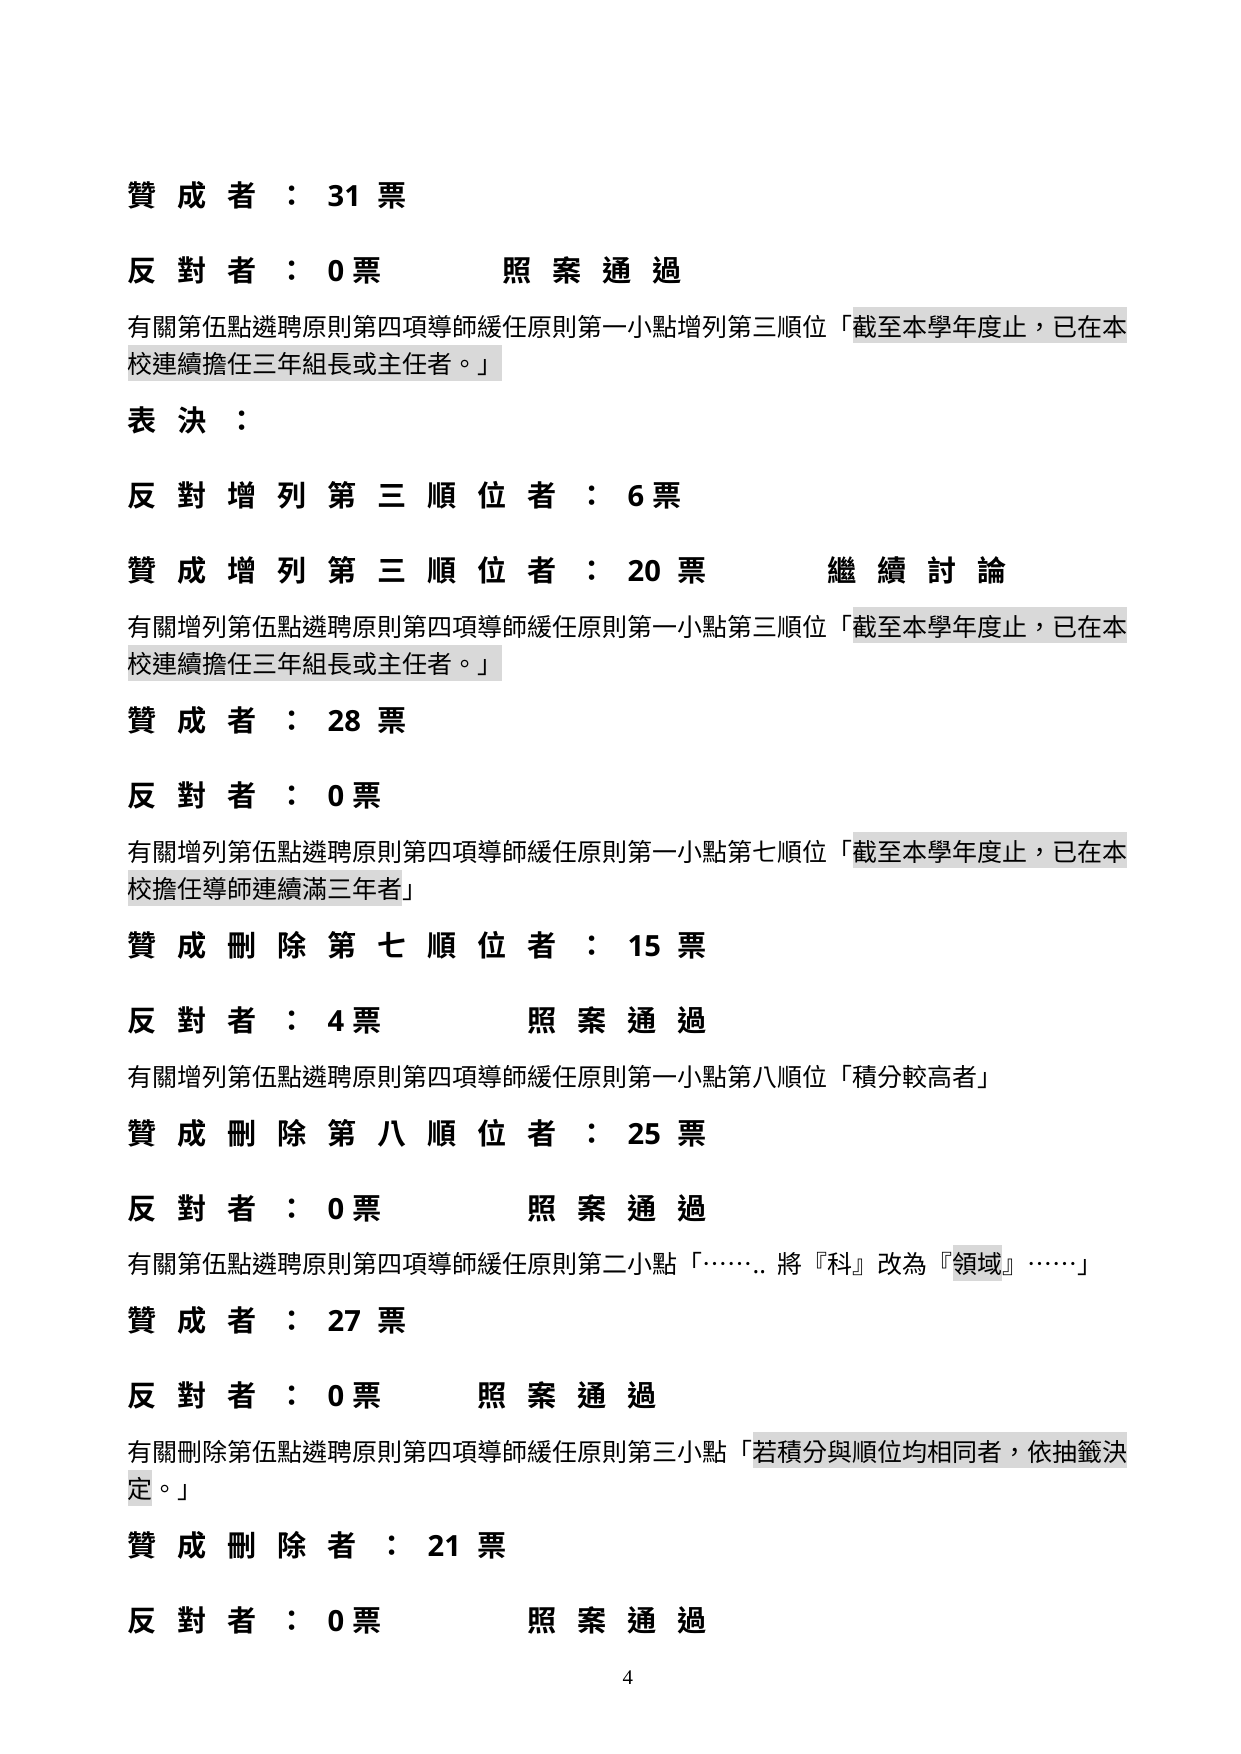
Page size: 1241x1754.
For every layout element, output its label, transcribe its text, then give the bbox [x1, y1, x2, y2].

text 反對者：0票 照案通過 [127, 1581, 1127, 1656]
text 反對者：0票 照案通過 [127, 1356, 1127, 1431]
text 反對者：0票 照案通過 [127, 1169, 1127, 1244]
text 贊成刪除者：21票 [127, 1506, 1127, 1581]
text 反對增列第三順位者：6票 [127, 456, 1127, 531]
text 贊成者：28票 [127, 681, 1127, 756]
text 反對者：0票 [127, 756, 1127, 831]
text 反對者：4票 照案通過 [127, 981, 1127, 1056]
text 有關刪除第伍點遴聘原則第四項導師緩任原則第三小點「若積分與順位均相同者，依抽籤決 [127, 1431, 1127, 1469]
text 贊成刪除第八順位者：25票 [127, 1094, 1127, 1169]
text 校擔任導師連續滿三年者」 [127, 869, 1127, 906]
text 贊成者：31票 [127, 156, 1127, 231]
text 表決： [127, 381, 1127, 456]
text 有關增列第伍點遴聘原則第四項導師緩任原則第一小點第七順位「截至本學年度止，已在本 [127, 831, 1127, 869]
text 贊成增列第三順位者：20票 繼續討論 [127, 531, 1127, 606]
text 贊成刪除第七順位者：15票 [127, 906, 1127, 981]
text 有關第伍點遴聘原則第四項導師緩任原則第二小點「……..將『科』改為『領域』……」 [127, 1244, 1127, 1281]
text 有關第伍點遴聘原則第四項導師緩任原則第一小點增列第三順位「截至本學年度止，已在本校連續擔任三年組長或主任者。」 [127, 306, 1127, 381]
text 有關增列第伍點遴聘原則第四項導師緩任原則第一小點第三順位「截至本學年度止，已在本校連續擔任三年組長或主任者。」 [127, 606, 1127, 681]
text 反對者：0票 照案通過 [127, 231, 1127, 306]
text 定。」 [127, 1469, 1127, 1506]
text 有關增列第伍點遴聘原則第四項導師緩任原則第一小點第八順位「積分較高者」 [127, 1056, 1127, 1094]
text 贊成者：27票 [127, 1281, 1127, 1356]
